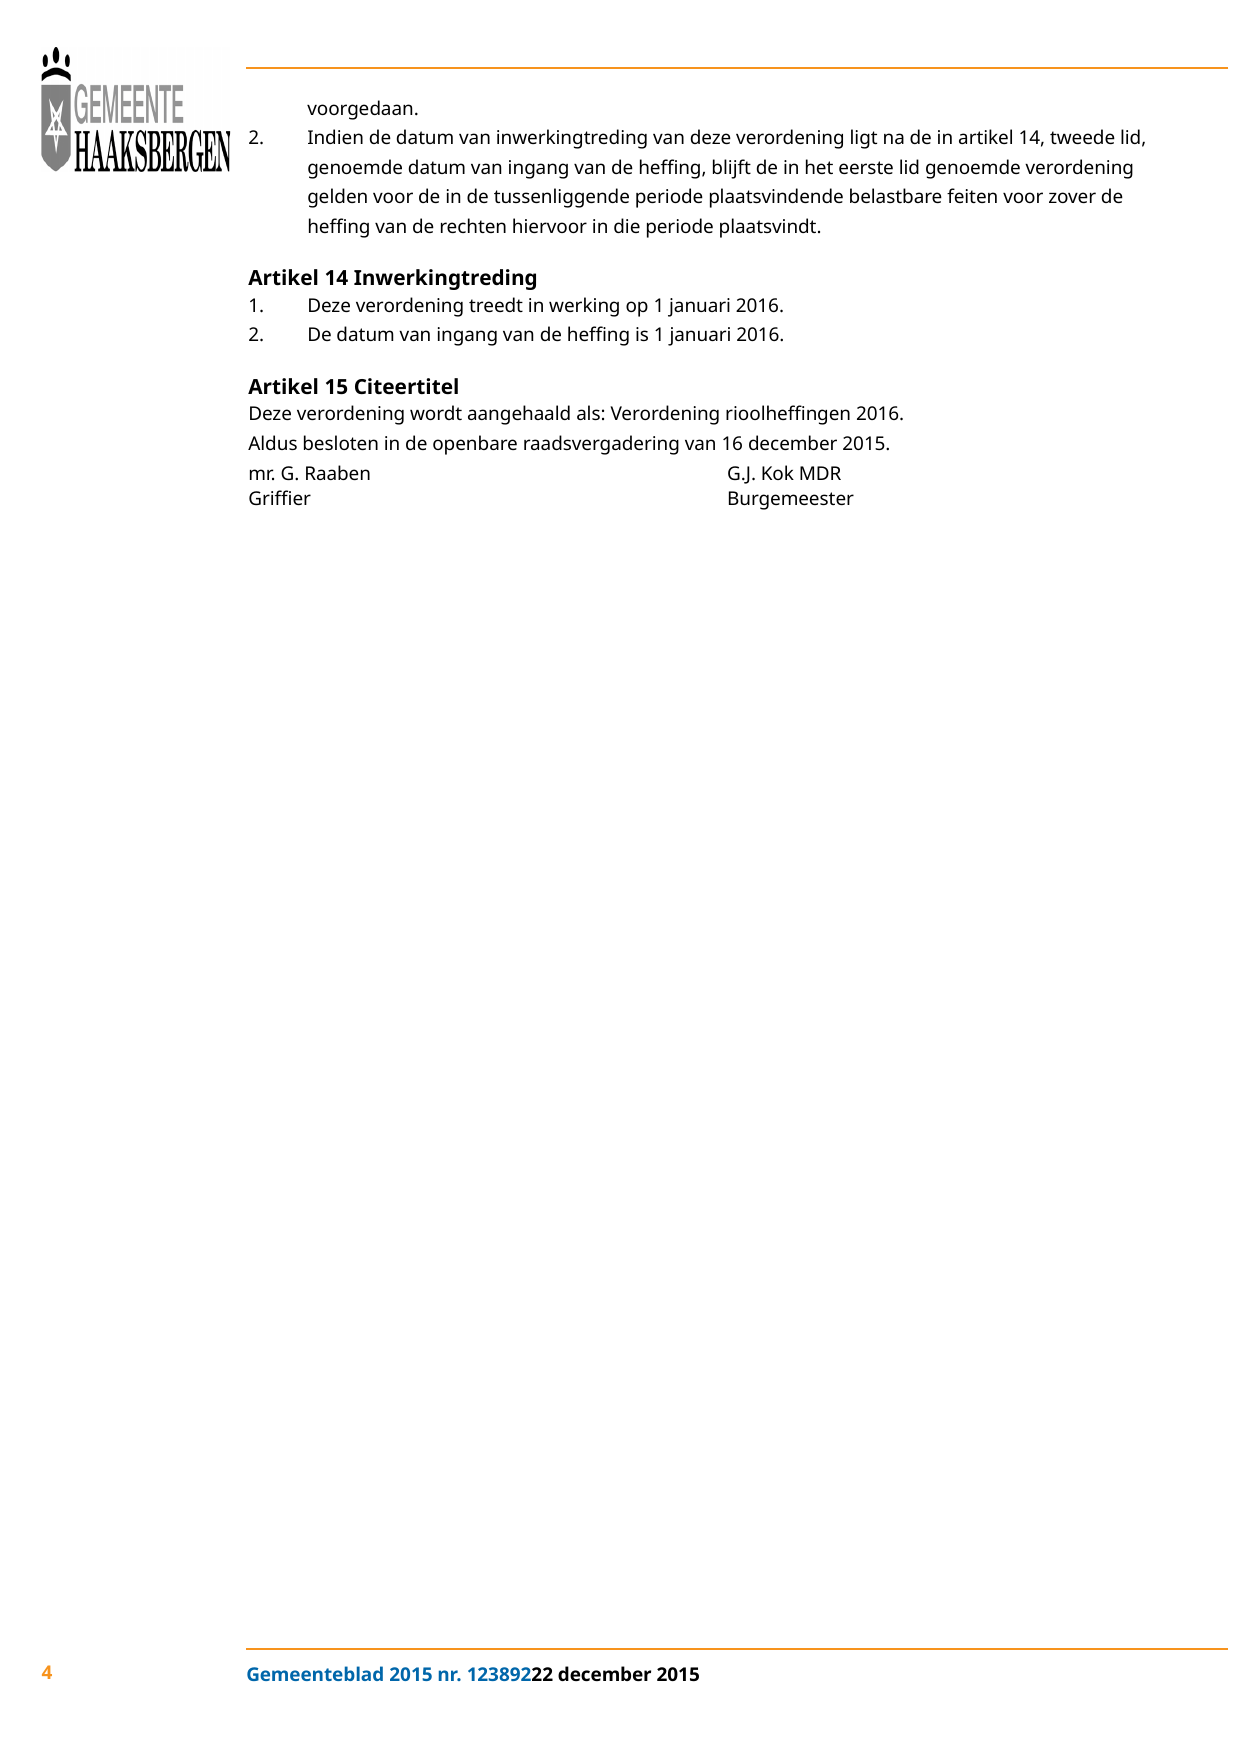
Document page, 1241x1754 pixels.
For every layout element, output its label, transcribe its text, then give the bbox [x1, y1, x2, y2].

text Artikel 15 Citeertitel [248, 372, 1152, 400]
table_header mr. G. Raaben [248, 460, 727, 485]
text Artikel 14 Inwerkingtreding [248, 263, 1152, 292]
list Deze verordening treedt in werking op 1 januari 2016. [248, 292, 1152, 318]
table_cell Griffier [248, 485, 727, 511]
list voorgedaan. [248, 95, 1152, 121]
list Indien de datum van inwerkingtreding van deze verordening ligt na de in artikel 14, tweede lid, genoemde datum van ingang van de heffing, blijft de in het eerste lid genoemde verordening gelden voor de in de tussenliggende periode plaatsvindende belastbare feiten voor zover de heffing van de rechten hiervoor in die periode plaatsvindt. [248, 124, 1152, 239]
text Aldus besloten in de openbare raadsvergadering van 16 december 2015. [248, 430, 1152, 456]
table_cell Burgemeester [727, 485, 1152, 511]
list De datum van ingang van de heffing is 1 januari 2016. [248, 322, 1152, 347]
text Deze verordening wordt aangehaald als: Verordening rioolheffingen 2016. [248, 400, 1152, 426]
picture [41, 47, 231, 172]
table_header G.J. Kok MDR [727, 460, 1152, 485]
